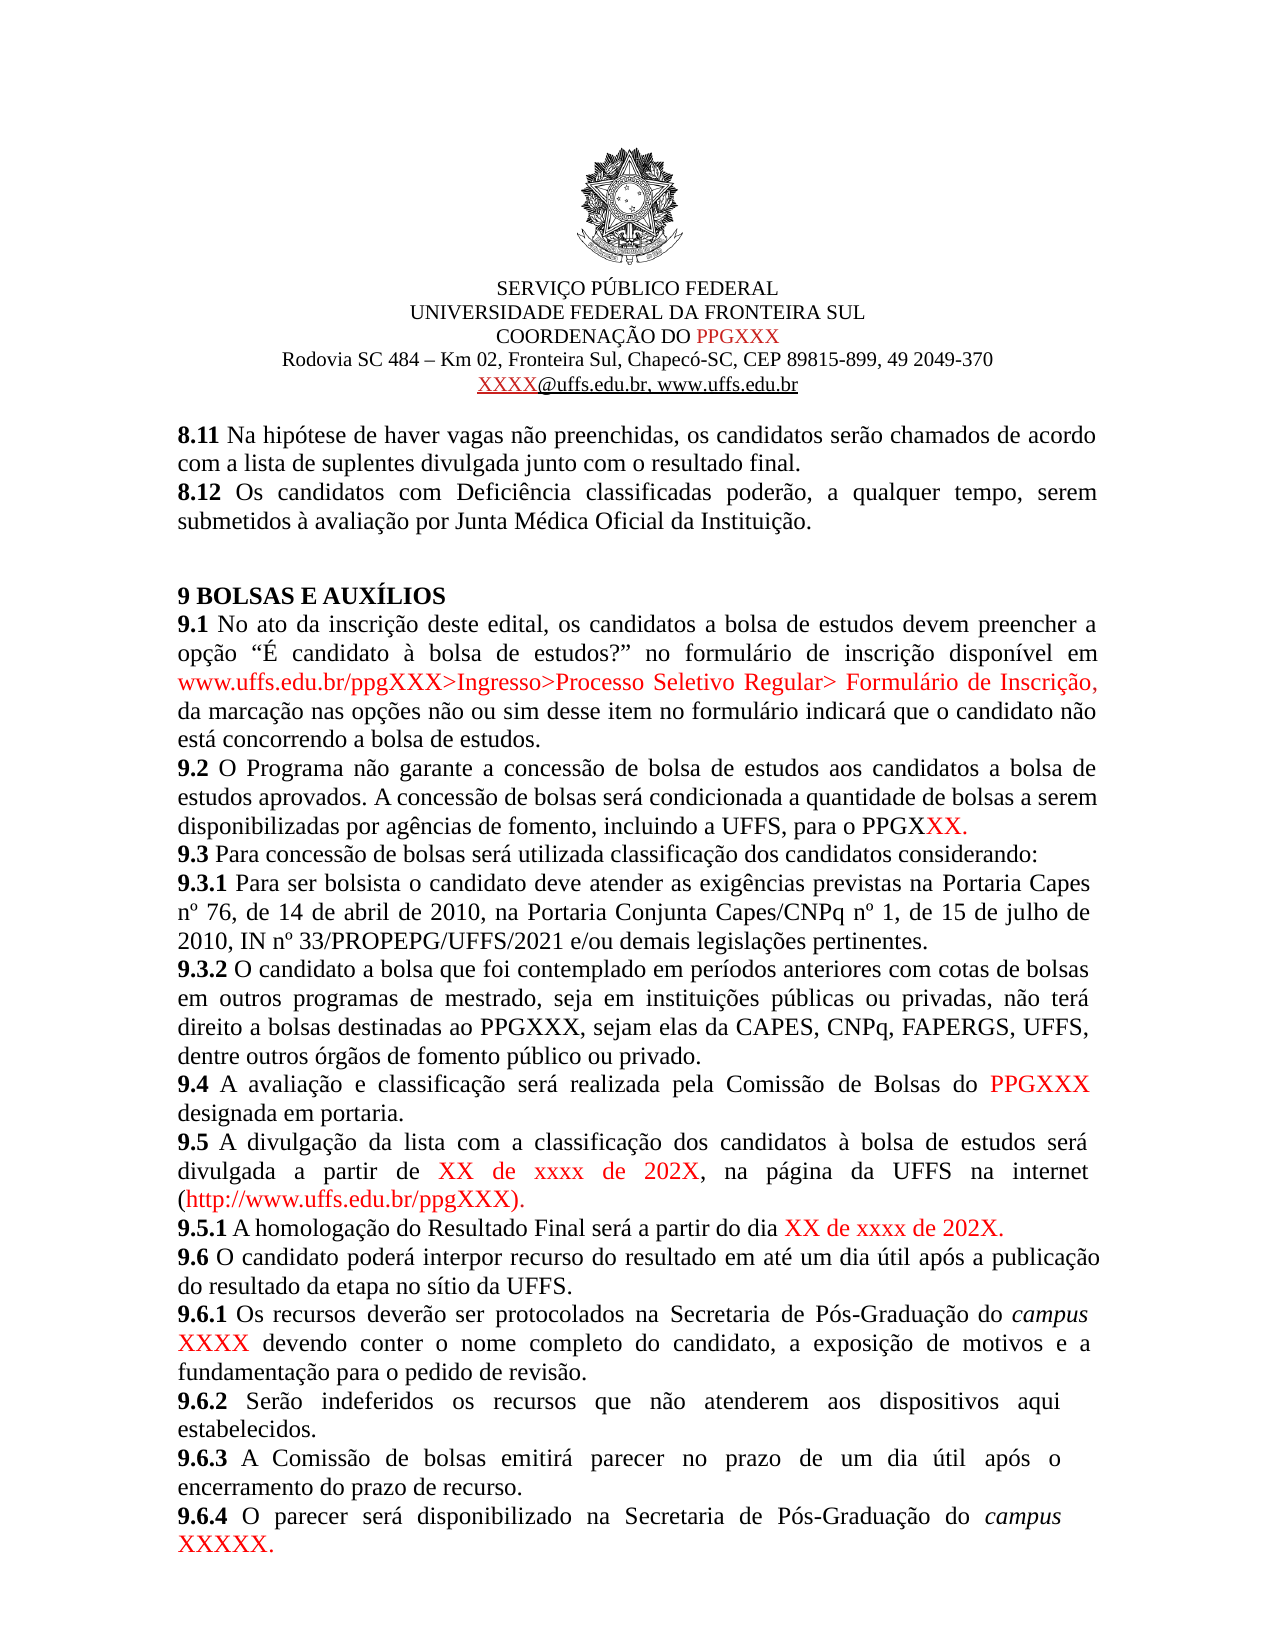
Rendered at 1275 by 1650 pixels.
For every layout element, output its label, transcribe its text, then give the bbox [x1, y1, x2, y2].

text 9 BOLSAS E AUXÍLIOS [177, 581, 1098, 609]
text 9.6.2 Serão indeferidos os recursos que não atenderem aos dispositivos aqui estabelecidos. [177, 1386, 1061, 1443]
text 9.4 A avaliação e classificação será realizada pela Comissão de Bolsas do PPGXXX designada em portaria. [177, 1069, 1090, 1127]
text 8.12 Os candidatos com Deficiência classificadas poderão, a qualquer tempo, serem submetidos à avaliação por Junta Médica Oficial da Instituição. [177, 477, 1098, 535]
text 9.3.2 O candidato a bolsa que foi contemplado em períodos anteriores com cotas de bolsas em outros programas de mestrado, seja em instituições públicas ou privadas, não terá direito a bolsas destinadas ao PPGXXX, sejam elas da CAPES, CNPq, FAPERGS, UFFS, dentre outros órgãos de fomento público ou privado. [177, 954, 1090, 1069]
text 9.6 O candidato poderá interpor recurso do resultado em até um dia útil após a publicação do resultado da etapa no sítio da UFFS. [177, 1242, 1100, 1299]
text 9.6.3 A Comissão de bolsas emitirá parecer no prazo de um dia útil após o encerramento do prazo de recurso. [177, 1443, 1061, 1501]
text 9.5.1 A homologação do Resultado Final será a partir do dia XX de xxxx de 202X. [177, 1213, 1100, 1242]
text 9.5 A divulgação da lista com a classificação dos candidatos à bolsa de estudos será divulgada a partir de XX de xxxx de 202X, na página da UFFS na internet (http://www.uffs.edu.br/ppgXXX). [177, 1127, 1089, 1213]
text 9.6.1 Os recursos deverão ser protocolados na Secretaria de Pós-Graduação do campus XXXX devendo conter o nome completo do candidato, a exposição de motivos e a fundamentação para o pedido de revisão. [177, 1299, 1091, 1386]
text 9.3.1 Para ser bolsista o candidato deve atender as exigências previstas na Portaria Capes nº 76, de 14 de abril de 2010, na Portaria Conjunta Capes/CNPq nº 1, de 15 de julho de 2010, IN nº 33/PROPEPG/UFFS/2021 e/ou demais legislações pertinentes. [177, 868, 1091, 954]
text 9.6.4 O parecer será disponibilizado na Secretaria de Pós-Graduação do campus XXXXX. [177, 1501, 1061, 1558]
text 8.11 Na hipótese de haver vagas não preenchidas, os candidatos serão chamados de acordo com a lista de suplentes divulgada junto com o resultado final. [177, 420, 1098, 477]
text 9.2 O Programa não garante a concessão de bolsa de estudos aos candidatos a bolsa de estudos aprovados. A concessão de bolsas será condicionada a quantidade de bolsas a serem disponibilizadas por agências de fomento, incluindo a UFFS, para o PPGXXX. [177, 753, 1098, 839]
text 9.3 Para concessão de bolsas será utilizada classificação dos candidatos considerando: [177, 839, 1098, 868]
text 9.1 No ato da inscrição deste edital, os candidatos a bolsa de estudos devem preencher a opção “É candidato à bolsa de estudos?” no formulário de inscrição disponível em www.uffs.edu.br/ppgXXX>Ingresso>Processo Seletivo Regular> Formulário de Inscrição, da marcação nas opções não ou sim desse item no formulário indicará que o candidato não está concorrendo a bolsa de estudos. [177, 609, 1098, 753]
